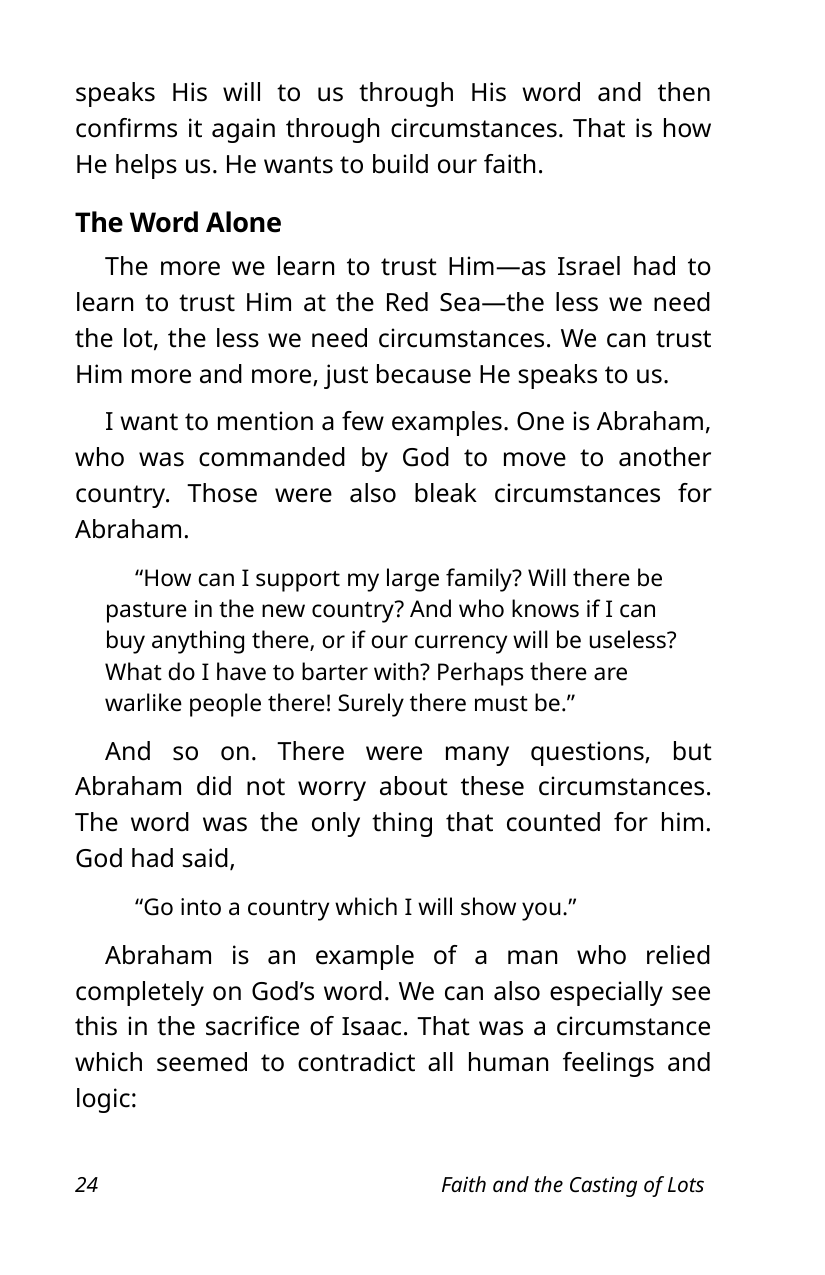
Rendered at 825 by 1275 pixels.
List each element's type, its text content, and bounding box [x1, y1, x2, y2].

text The more we learn to trust Him—as Israel had to learn to trust Him at the Red Sea—the less we need the lot, the less we need circumstances. We can trust Him more and more, just because He speaks to us. [75, 249, 712, 390]
text “Go into a country which I will show you.” [105, 891, 682, 922]
text speaks His will to us through His word and then confirms it again through circumstances. That is how He helps us. He wants to build our faith. [75, 75, 712, 181]
text “How can I support my large family? Will there be pasture in the new country? And who knows if I can buy anything there, or if our currency will be useless? What do I have to barter with? Perhaps there are warlike people there! Surely there must be.” [105, 562, 682, 718]
text Abraham is an example of a man who relied completely on God’s word. We can also especially see this in the sacrifice of Isaac. That was a circumstance which seemed to contradict all human feelings and logic: [75, 937, 712, 1114]
text And so on. There were many questions, but Abraham did not worry about these circumstances. The word was the only thing that counted for him. God had said, [75, 733, 712, 874]
text I want to mention a few examples. One is Abraham, who was commanded by God to move to another country. Those were also bleak circumstances for Abraham. [75, 404, 712, 545]
subtitle The Word Alone [75, 203, 712, 240]
